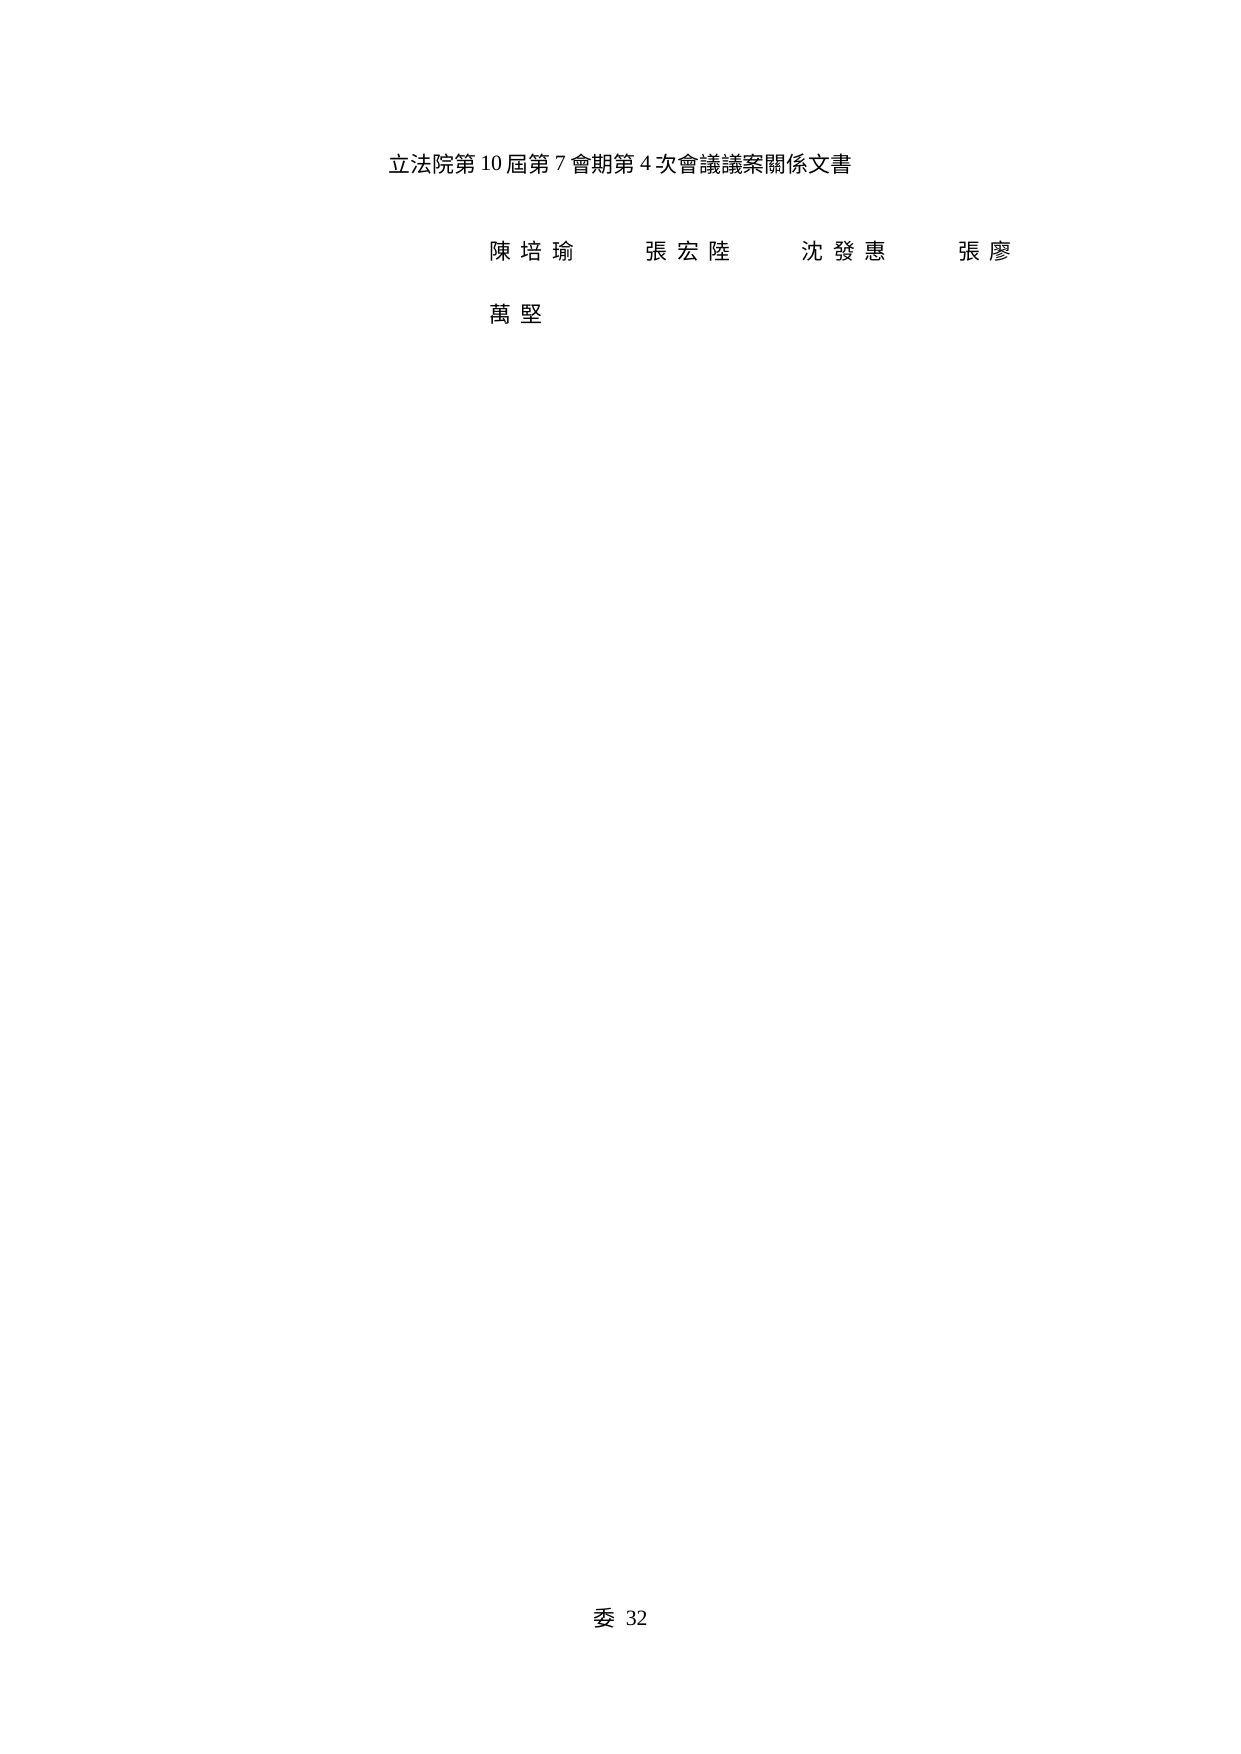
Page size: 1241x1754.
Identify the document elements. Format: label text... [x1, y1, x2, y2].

text 陳培瑜 張宏陸 沈發惠 張廖萬堅 [393, 219, 1023, 344]
